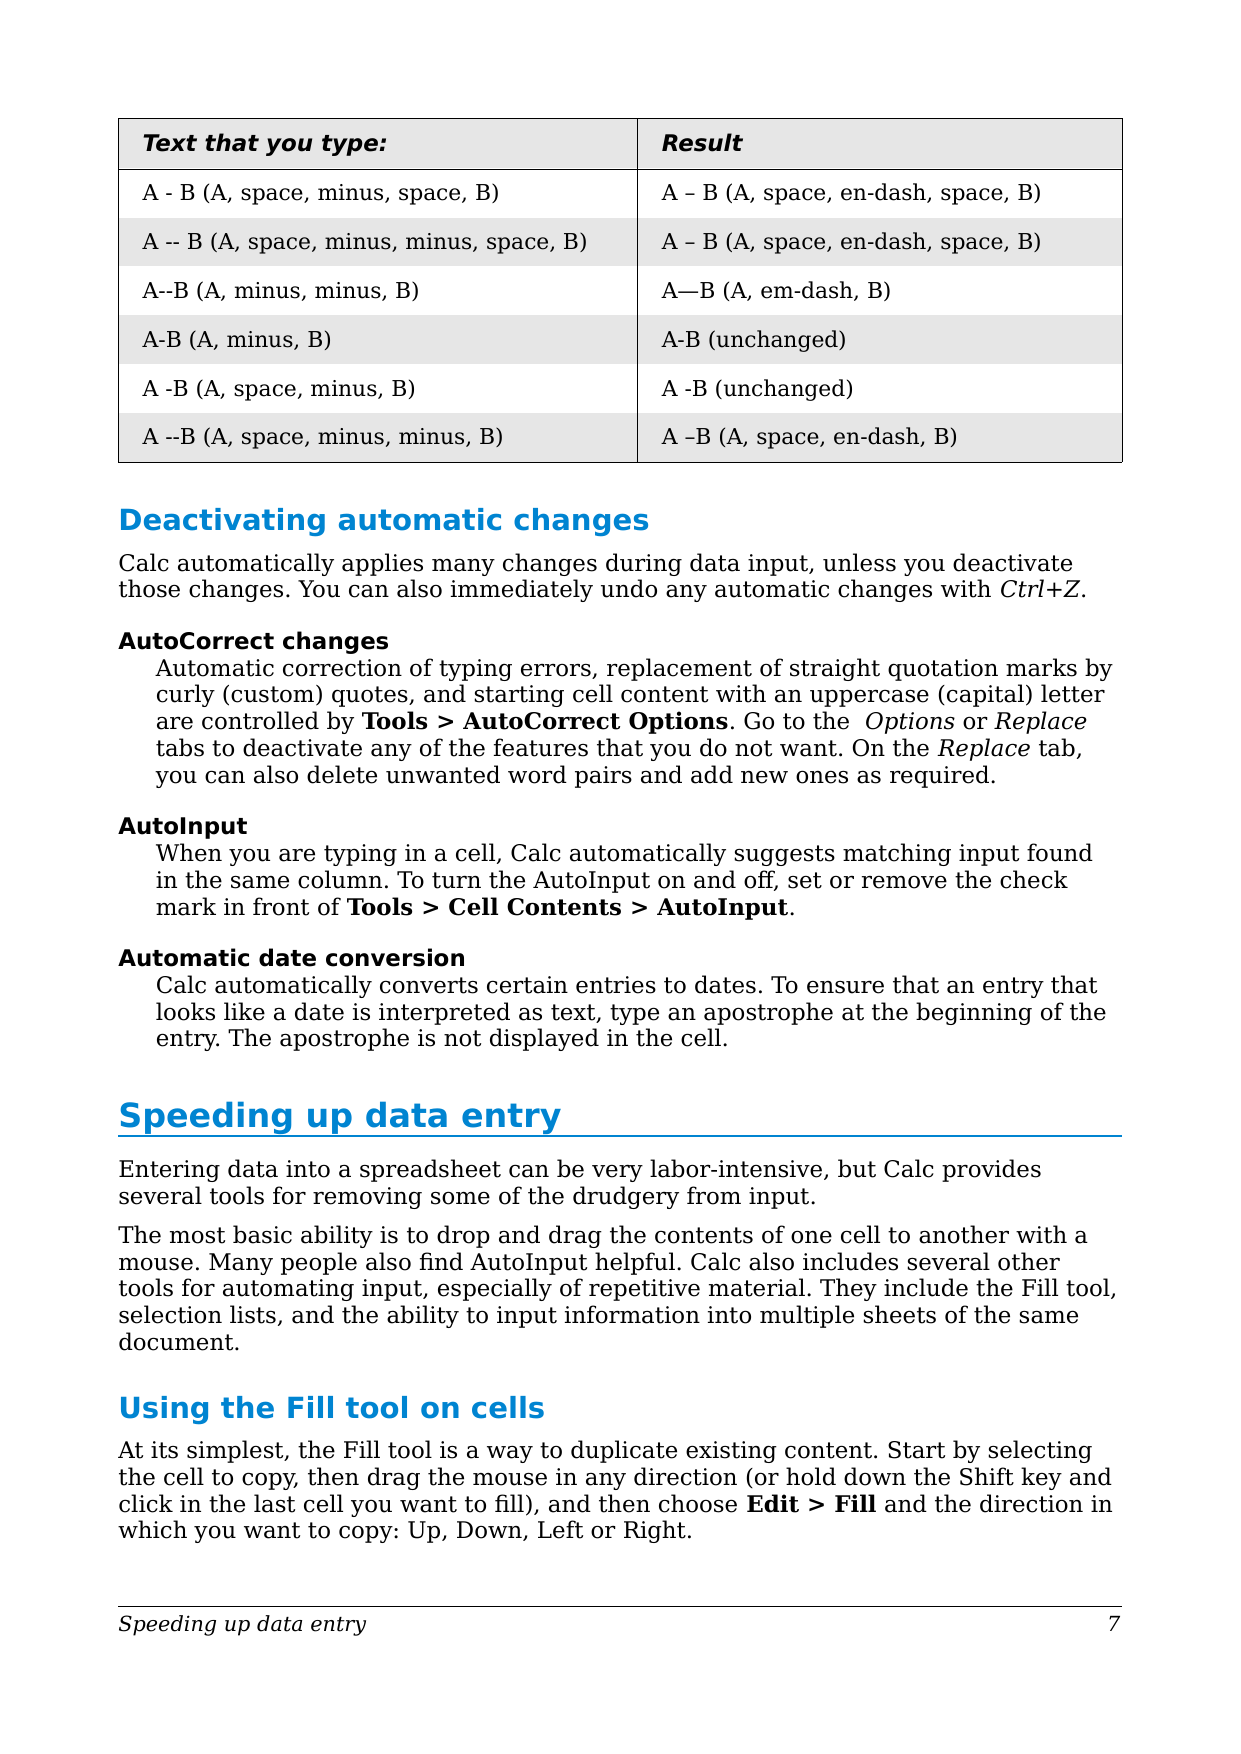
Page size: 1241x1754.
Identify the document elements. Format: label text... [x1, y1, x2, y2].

text At its simplest, the Fill tool is a way to duplicate existing content. Start by selecting the cell to copy, then drag the mouse in any direction (or hold down the Shift key and click in the last cell you want to fill), and then choose Edit > Fill and the direction in which you want to copy: Up, Down, Left or Right. [118, 1437, 1122, 1544]
text AutoCorrect changes [118, 628, 1122, 655]
table_cell A—B (A, em-dash, B) [638, 266, 1122, 315]
text When you are typing in a cell, Calc automatically suggests matching input found in the same column. To turn the AutoInput on and off, set or remove the check mark in front of Tools > Cell Contents > AutoInput. [156, 840, 1122, 921]
table_cell A -- B (A, space, minus, minus, space, B) [119, 218, 637, 266]
subtitle Deactivating automatic changes [118, 503, 1122, 537]
text The most basic ability is to drop and drag the contents of one cell to another with a mouse. Many people also find AutoInput helpful. Calc also includes several other tools for automating input, especially of repetitive material. They include the Fill tool, selection lists, and the ability to input information into multiple sheets of the same document. [118, 1222, 1122, 1356]
table_cell A-B (A, minus, B) [119, 315, 637, 364]
table_cell A – B (A, space, en-dash, space, B) [638, 218, 1122, 266]
subtitle Using the Fill tool on cells [118, 1391, 1122, 1425]
table_header Result [638, 119, 1122, 168]
table_cell A-B (unchanged) [638, 315, 1122, 364]
table_header Text that you type: [119, 119, 637, 168]
text Calc automatically converts certain entries to dates. To ensure that an entry that looks like a date is interpreted as text, type an apostrophe at the beginning of the entry. The apostrophe is not displayed in the cell. [156, 972, 1122, 1052]
text Entering data into a spreadsheet can be very labor-intensive, but Calc provides several tools for removing some of the drudgery from input. [118, 1156, 1122, 1210]
text Automatic date conversion [118, 946, 1122, 972]
table_cell A – B (A, space, en-dash, space, B) [638, 170, 1122, 217]
text Automatic correction of typing errors, replacement of straight quotation marks by curly (custom) quotes, and starting cell content with an uppercase (capital) letter are controlled by Tools > AutoCorrect Options. Go to the Options or Replace tabs to deactivate any of the features that you do not want. On the Replace tab, you can also delete unwanted word pairs and add new ones as required. [156, 655, 1122, 788]
text Calc automatically applies many changes during data input, unless you deactivate those changes. You can also immediately undo any automatic changes with Ctrl+Z. [118, 550, 1122, 603]
table_cell A -B (A, space, minus, B) [119, 364, 637, 413]
subtitle Speeding up data entry [118, 1097, 1122, 1135]
table_cell A –B (A, space, en-dash, B) [638, 413, 1122, 462]
table_cell A - B (A, space, minus, space, B) [119, 170, 637, 217]
table_cell A -B (unchanged) [638, 364, 1122, 413]
text AutoInput [118, 813, 1122, 840]
table_cell A --B (A, space, minus, minus, B) [119, 413, 637, 462]
table_cell A--B (A, minus, minus, B) [119, 266, 637, 315]
